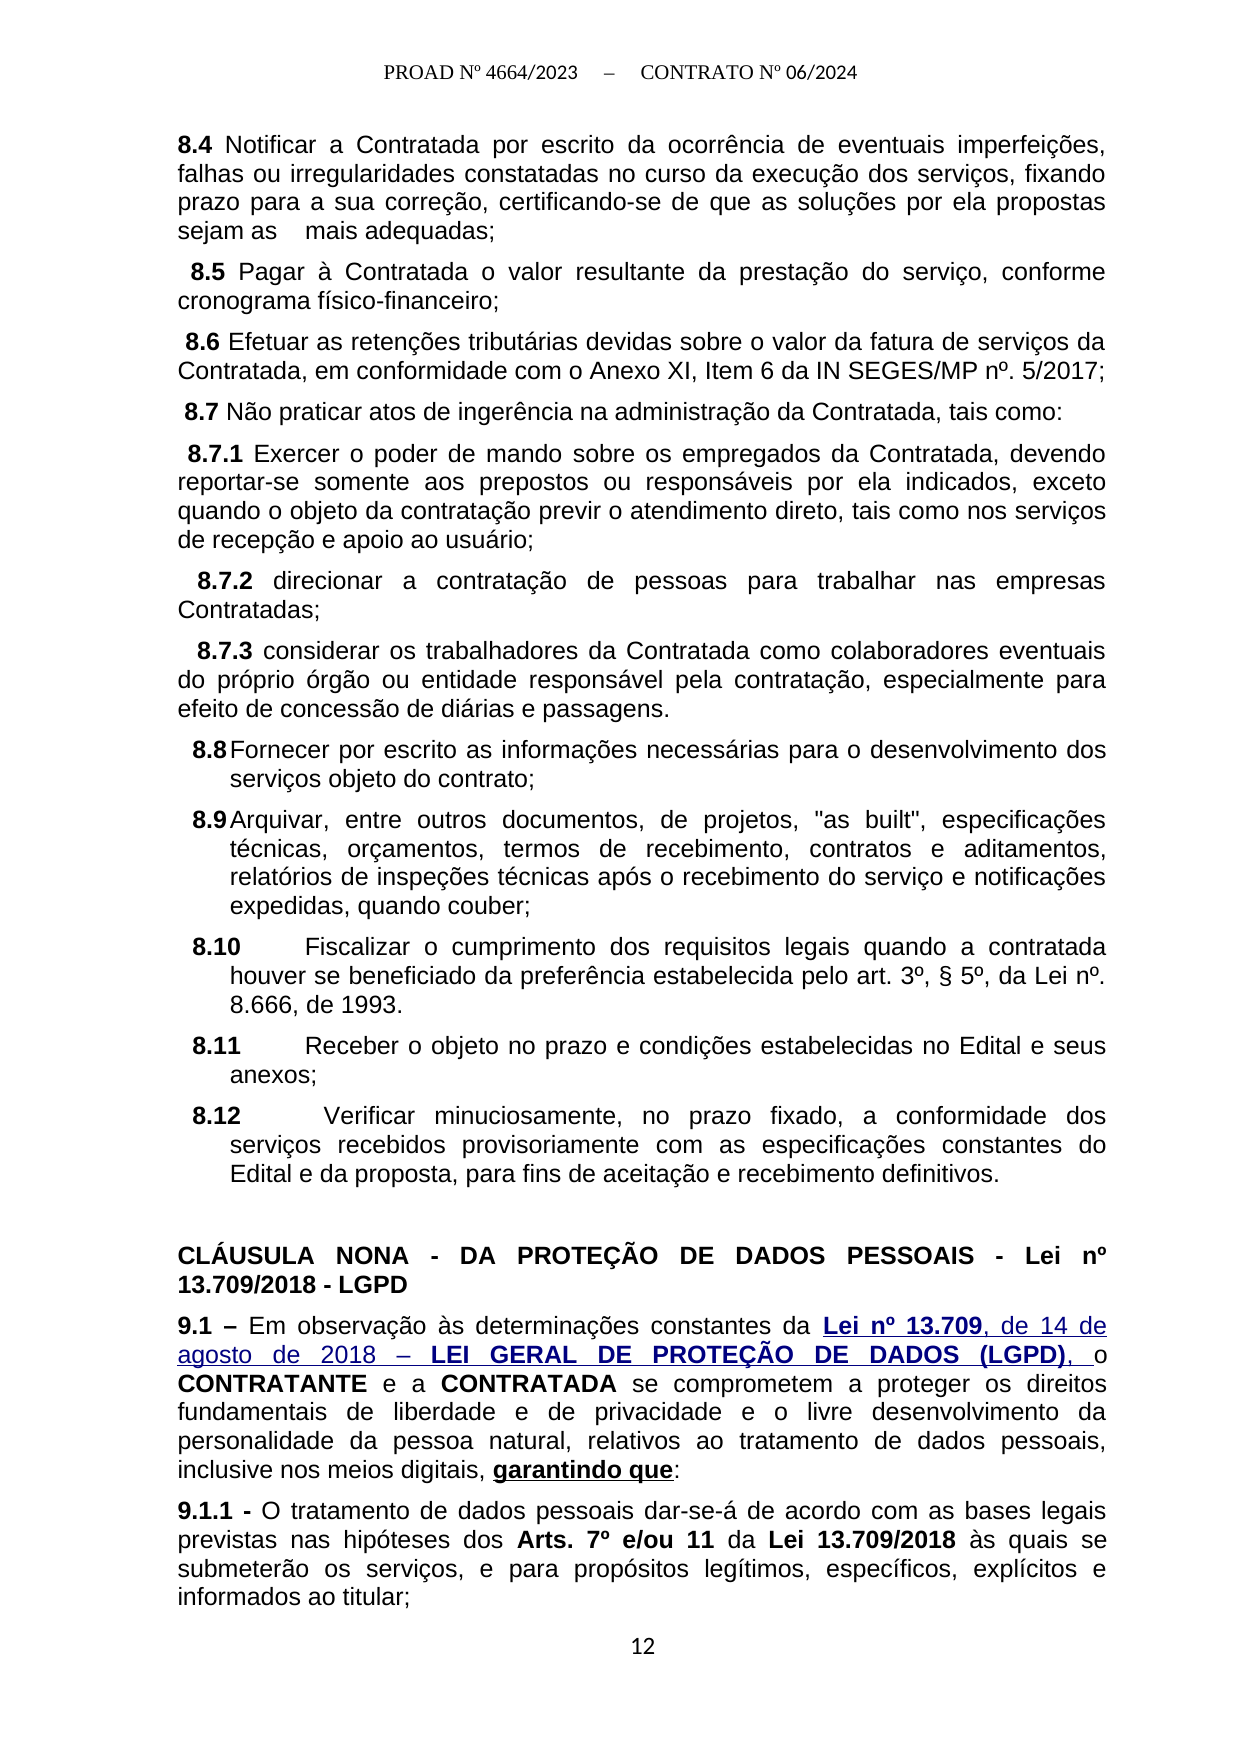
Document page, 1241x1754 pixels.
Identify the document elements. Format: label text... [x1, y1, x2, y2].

text CLÁUSULA NONA - DA PROTEÇÃO DE DADOS PESSOAIS - Lei nº 13.709/2018 - LGPD [177, 1241, 1107, 1299]
list Fiscalizar o cumprimento dos requisitos legais quando a contratada houver se beneficiado da preferência estabelecida pelo art. 3º, § 5º, da Lei nº. 8.666, de 1993. [192, 932, 1107, 1019]
list Verificar minuciosamente, no prazo fixado, a conformidade dos serviços recebidos provisoriamente com as especificações constantes do Edital e da proposta, para fins de aceitação e recebimento definitivos. [192, 1101, 1107, 1187]
list Fornecer por escrito as informações necessárias para o desenvolvimento dos serviços objeto do contrato; [192, 735, 1107, 792]
text 8.7 Não praticar atos de ingerência na administração da Contratada, tais como: [177, 397, 1107, 426]
text 8.4 Notificar a Contratada por escrito da ocorrência de eventuais imperfeições, falhas ou irregularidades constatadas no curso da execução dos serviços, fixando prazo para a sua correção, certificando-se de que as soluções por ela propostas sejam as mais adequadas; [177, 130, 1107, 245]
text 8.6 Efetuar as retenções tributárias devidas sobre o valor da fatura de serviços da Contratada, em conformidade com o Anexo XI, Item 6 da IN SEGES/MP nº. 5/2017; [177, 327, 1107, 385]
list Arquivar, entre outros documentos, de projetos, "as built", especificações técnicas, orçamentos, termos de recebimento, contratos e aditamentos, relatórios de inspeções técnicas após o recebimento do serviço e notificações expedidas, quando couber; [192, 805, 1107, 920]
text 8.7.3 considerar os trabalhadores da Contratada como colaboradores eventuais do próprio órgão ou entidade responsável pela contratação, especialmente para efeito de concessão de diárias e passagens. [177, 636, 1107, 722]
text 9.1 – Em observação às determinações constantes da Lei nº 13.709, de 14 de agosto de 2018 – LEI GERAL DE PROTEÇÃO DE DADOS (LGPD), o CONTRATANTE e a CONTRATADA se comprometem a proteger os direitos fundamentais de liberdade e de privacidade e o livre desenvolvimento da personalidade da pessoa natural, relativos ao tratamento de dados pessoais, inclusive nos meios digitais, garantindo que: [177, 1311, 1107, 1484]
text 9.1.1 - O tratamento de dados pessoais dar-se-á de acordo com as bases legais previstas nas hipóteses dos Arts. 7º e/ou 11 da Lei 13.709/2018 às quais se submeterão os serviços, e para propósitos legítimos, específicos, explícitos e informados ao titular; [177, 1496, 1107, 1611]
list Receber o objeto no prazo e condições estabelecidas no Edital e seus anexos; [192, 1031, 1107, 1089]
text 8.7.1 Exercer o poder de mando sobre os empregados da Contratada, devendo reportar-se somente aos prepostos ou responsáveis por ela indicados, exceto quando o objeto da contratação previr o atendimento direto, tais como nos serviços de recepção e apoio ao usuário; [177, 439, 1107, 554]
text 8.7.2 direcionar a contratação de pessoas para trabalhar nas empresas Contratadas; [177, 566, 1107, 624]
text 8.5 Pagar à Contratada o valor resultante da prestação do serviço, conforme cronograma físico-financeiro; [177, 257, 1107, 315]
